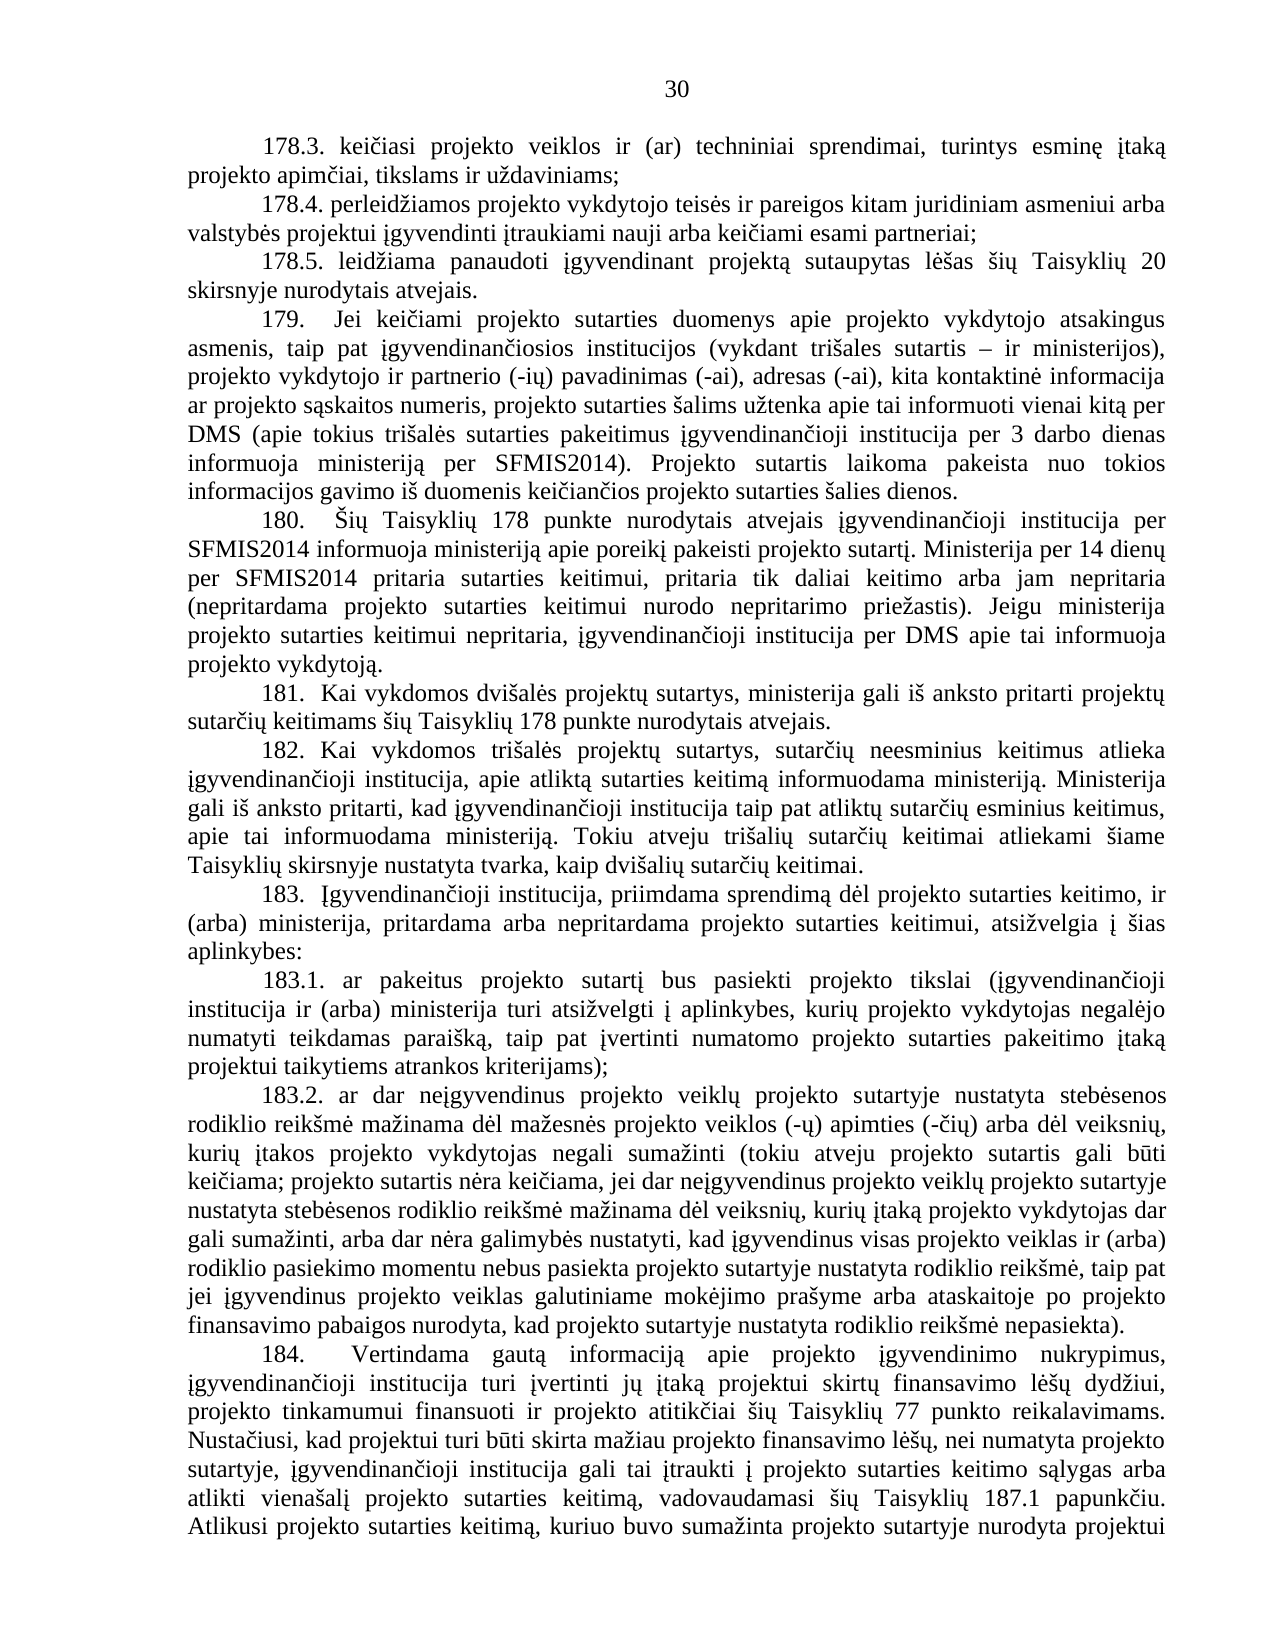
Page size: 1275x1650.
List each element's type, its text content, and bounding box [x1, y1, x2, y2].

text 183.2. ar dar neįgyvendinus projekto veiklų projekto sutartyje nustatyta stebėsenos rodiklio reikšmė mažinama dėl mažesnės projekto veiklos (-ų) apimties (-čių) arba dėl veiksnių, kurių įtakos projekto vykdytojas negali sumažinti (tokiu atveju projekto sutartis gali būti keičiama; projekto sutartis nėra keičiama, jei dar neįgyvendinus projekto veiklų projekto sutartyje nustatyta stebėsenos rodiklio reikšmė mažinama dėl veiksnių, kurių įtaką projekto vykdytojas dar gali sumažinti, arba dar nėra galimybės nustatyti, kad įgyvendinus visas projekto veiklas ir (arba) rodiklio pasiekimo momentu nebus pasiekta projekto sutartyje nustatyta rodiklio reikšmė, taip pat jei įgyvendinus projekto veiklas galutiniame mokėjimo prašyme arba ataskaitoje po projekto finansavimo pabaigos nurodyta, kad projekto sutartyje nustatyta rodiklio reikšmė nepasiekta). [187, 1080, 1167, 1339]
text 182. Kai vykdomos trišalės projektų sutartys, sutarčių neesminius keitimus atlieka įgyvendinančioji institucija, apie atliktą sutarties keitimą informuodama ministeriją. Ministerija gali iš anksto pritarti, kad įgyvendinančioji institucija taip pat atliktų sutarčių esminius keitimus, apie tai informuodama ministeriją. Tokiu atveju trišalių sutarčių keitimai atliekami šiame Taisyklių skirsnyje nustatyta tvarka, kaip dvišalių sutarčių keitimai. [187, 735, 1167, 879]
text 178.4. perleidžiamos projekto vykdytojo teisės ir pareigos kitam juridiniam asmeniui arba valstybės projektui įgyvendinti įtraukiami nauji arba keičiami esami partneriai; [187, 189, 1167, 246]
text 184. Vertindama gautą informaciją apie projekto įgyvendinimo nukrypimus, įgyvendinančioji institucija turi įvertinti jų įtaką projektui skirtų finansavimo lėšų dydžiui, projekto tinkamumui finansuoti ir projekto atitikčiai šių Taisyklių 77 punkto reikalavimams. Nustačiusi, kad projektui turi būti skirta mažiau projekto finansavimo lėšų, nei numatyta projekto sutartyje, įgyvendinančioji institucija gali tai įtraukti į projekto sutarties keitimo sąlygas arba atlikti vienašalį projekto sutarties keitimą, vadovaudamasi šių Taisyklių 187.1 papunkčiu. Atlikusi projekto sutarties keitimą, kuriuo buvo sumažinta projekto sutartyje nurodyta projektui [187, 1339, 1167, 1540]
text 183.1. ar pakeitus projekto sutartį bus pasiekti projekto tikslai (įgyvendinančioji institucija ir (arba) ministerija turi atsižvelgti į aplinkybes, kurių projekto vykdytojas negalėjo numatyti teikdamas paraišką, taip pat įvertinti numatomo projekto sutarties pakeitimo įtaką projektui taikytiems atrankos kriterijams); [187, 965, 1167, 1080]
text 181. Kai vykdomos dvišalės projektų sutartys, ministerija gali iš anksto pritarti projektų sutarčių keitimams šių Taisyklių 178 punkte nurodytais atvejais. [187, 678, 1167, 735]
text 178.3. keičiasi projekto veiklos ir (ar) techniniai sprendimai, turintys esminę įtaką projekto apimčiai, tikslams ir uždaviniams; [187, 131, 1167, 189]
text 178.5. leidžiama panaudoti įgyvendinant projektą sutaupytas lėšas šių Taisyklių 20 skirsnyje nurodytais atvejais. [187, 246, 1167, 304]
text 179. Jei keičiami projekto sutarties duomenys apie projekto vykdytojo atsakingus asmenis, taip pat įgyvendinančiosios institucijos (vykdant trišales sutartis – ir ministerijos), projekto vykdytojo ir partnerio (-ių) pavadinimas (-ai), adresas (-ai), kita kontaktinė informacija ar projekto sąskaitos numeris, projekto sutarties šalims užtenka apie tai informuoti vienai kitą per DMS (apie tokius trišalės sutarties pakeitimus įgyvendinančioji institucija per 3 darbo dienas informuoja ministeriją per SFMIS2014). Projekto sutartis laikoma pakeista nuo tokios informacijos gavimo iš duomenis keičiančios projekto sutarties šalies dienos. [187, 304, 1167, 505]
text 183. Įgyvendinančioji institucija, priimdama sprendimą dėl projekto sutarties keitimo, ir (arba) ministerija, pritardama arba nepritardama projekto sutarties keitimui, atsižvelgia į šias aplinkybes: [187, 879, 1167, 965]
text 180. Šių Taisyklių 178 punkte nurodytais atvejais įgyvendinančioji institucija per SFMIS2014 informuoja ministeriją apie poreikį pakeisti projekto sutartį. Ministerija per 14 dienų per SFMIS2014 pritaria sutarties keitimui, pritaria tik daliai keitimo arba jam nepritaria (nepritardama projekto sutarties keitimui nurodo nepritarimo priežastis). Jeigu ministerija projekto sutarties keitimui nepritaria, įgyvendinančioji institucija per DMS apie tai informuoja projekto vykdytoją. [187, 505, 1167, 678]
